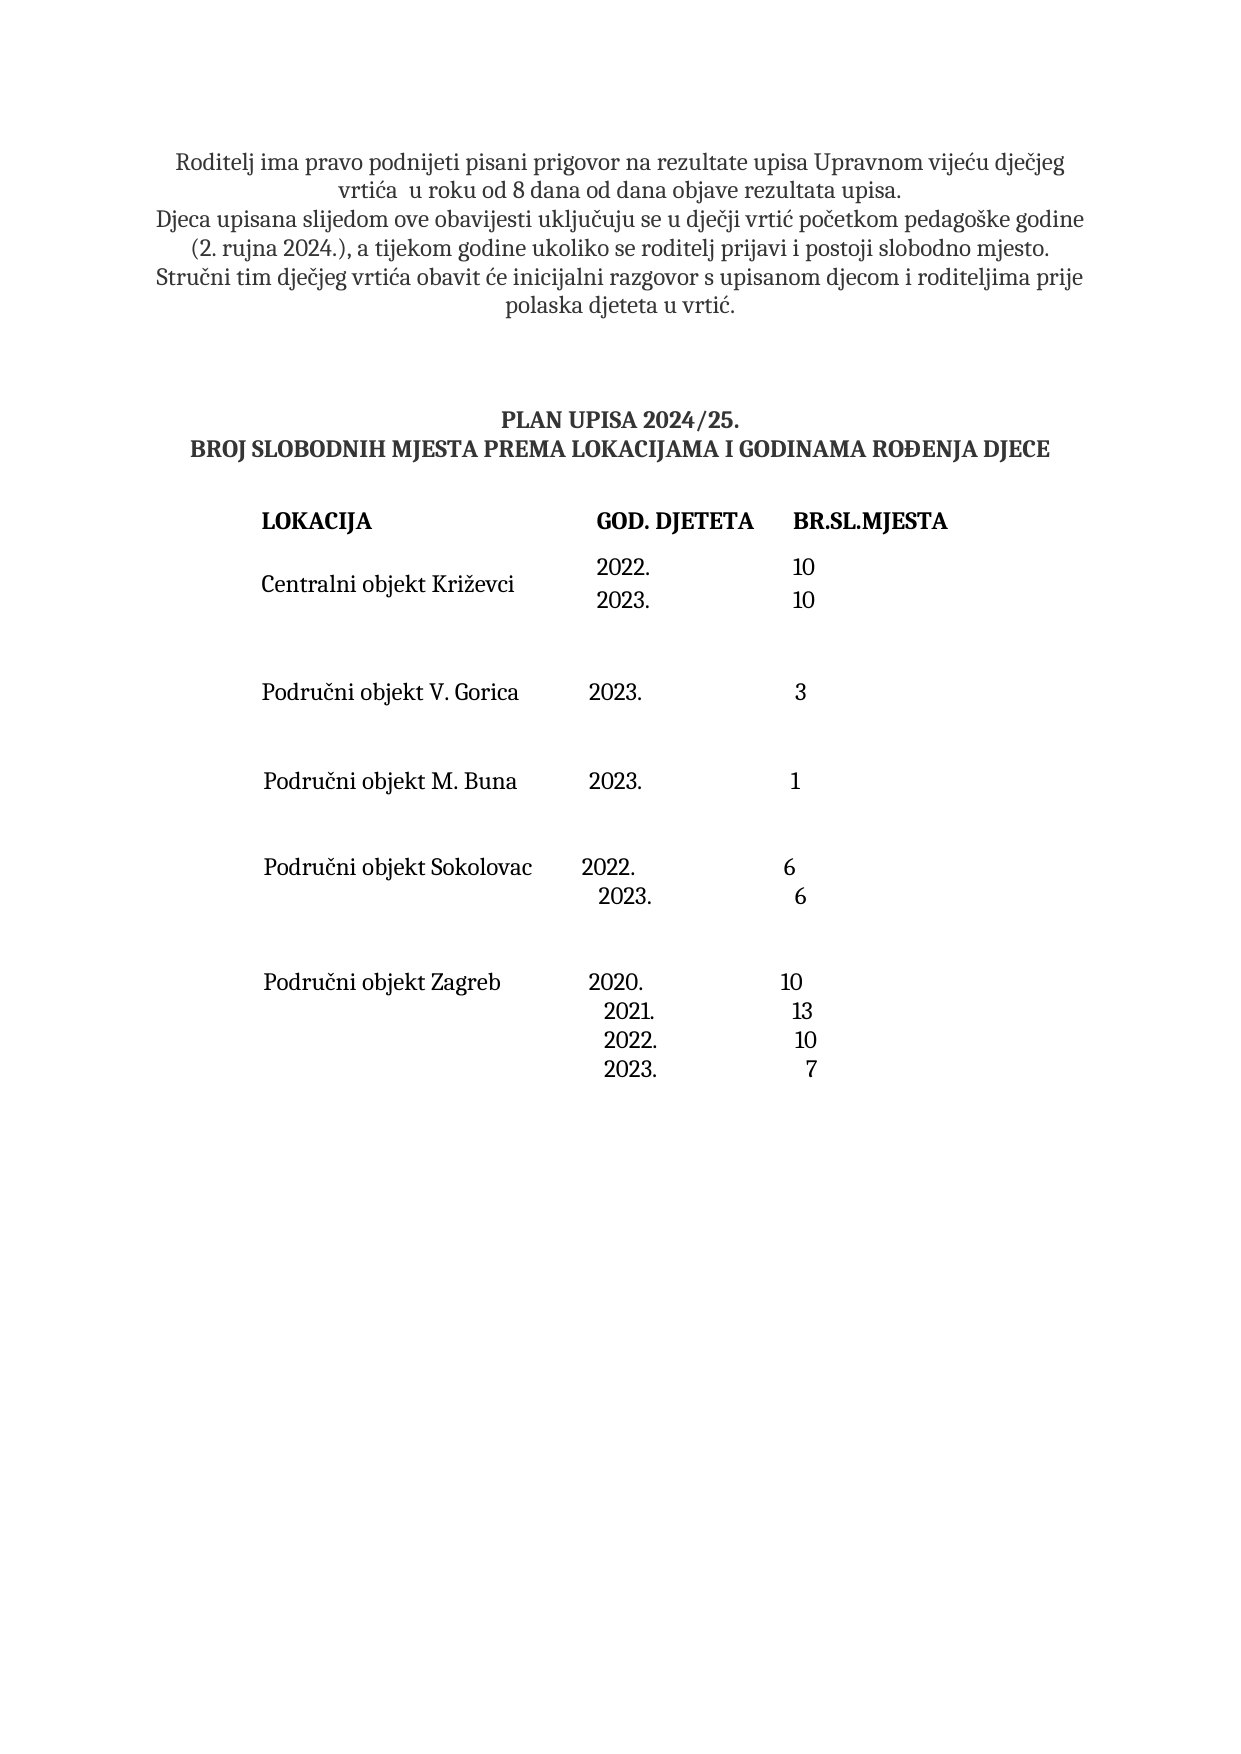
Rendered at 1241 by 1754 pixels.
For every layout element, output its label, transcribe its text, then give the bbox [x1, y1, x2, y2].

text 2023. 6 [148, 882, 1093, 911]
text 2023. 7 [148, 1054, 1093, 1313]
table_cell Centralni objekt Križevci [261, 550, 597, 618]
table_header LOKACIJA [261, 493, 597, 550]
table_header BR.SL.MJESTA [793, 493, 979, 550]
table_cell 10 [793, 550, 979, 583]
table_cell 2023. [597, 583, 793, 618]
text 2021. 13 [148, 997, 1093, 1026]
text Roditelj ima pravo podnijeti pisani prigovor na rezultate upisa Upravnom vijeću dječjeg vrtića u roku od 8 dana od dana objave rezultata upisa. Djeca upisana slijedom ove obavijesti uključuju se u dječji vrtić početkom pedagoške godine (2. rujna 2024.), a tijekom godine ukoliko se roditelj prijavi i postoji slobodno mjesto. Stručni tim dječjeg vrtića obavit će inicijalni razgovor s upisanom djecom i roditeljima prije polaska djeteta u vrtić. PLAN UPISA 2024/25. BROJ SLOBODNIH MJESTA PREMA LOKACIJAMA I GODINAMA ROĐENJA DJECE [148, 148, 1093, 493]
text 2022. 10 [148, 1026, 1093, 1054]
text Područni objekt Zagreb 2020. 10 [148, 968, 1093, 997]
text Područni objekt Sokolovac 2022. 6 [148, 853, 1093, 882]
table_header 3 [789, 675, 979, 709]
table_header 2023. [589, 675, 789, 709]
table_cell 10 [793, 583, 979, 618]
table_cell 2022. [597, 550, 793, 583]
text Područni objekt M. Buna 2023. 1 [148, 709, 1093, 796]
table_header GOD. DJETETA [597, 493, 793, 550]
table_header Područni objekt V. Gorica [261, 675, 589, 709]
